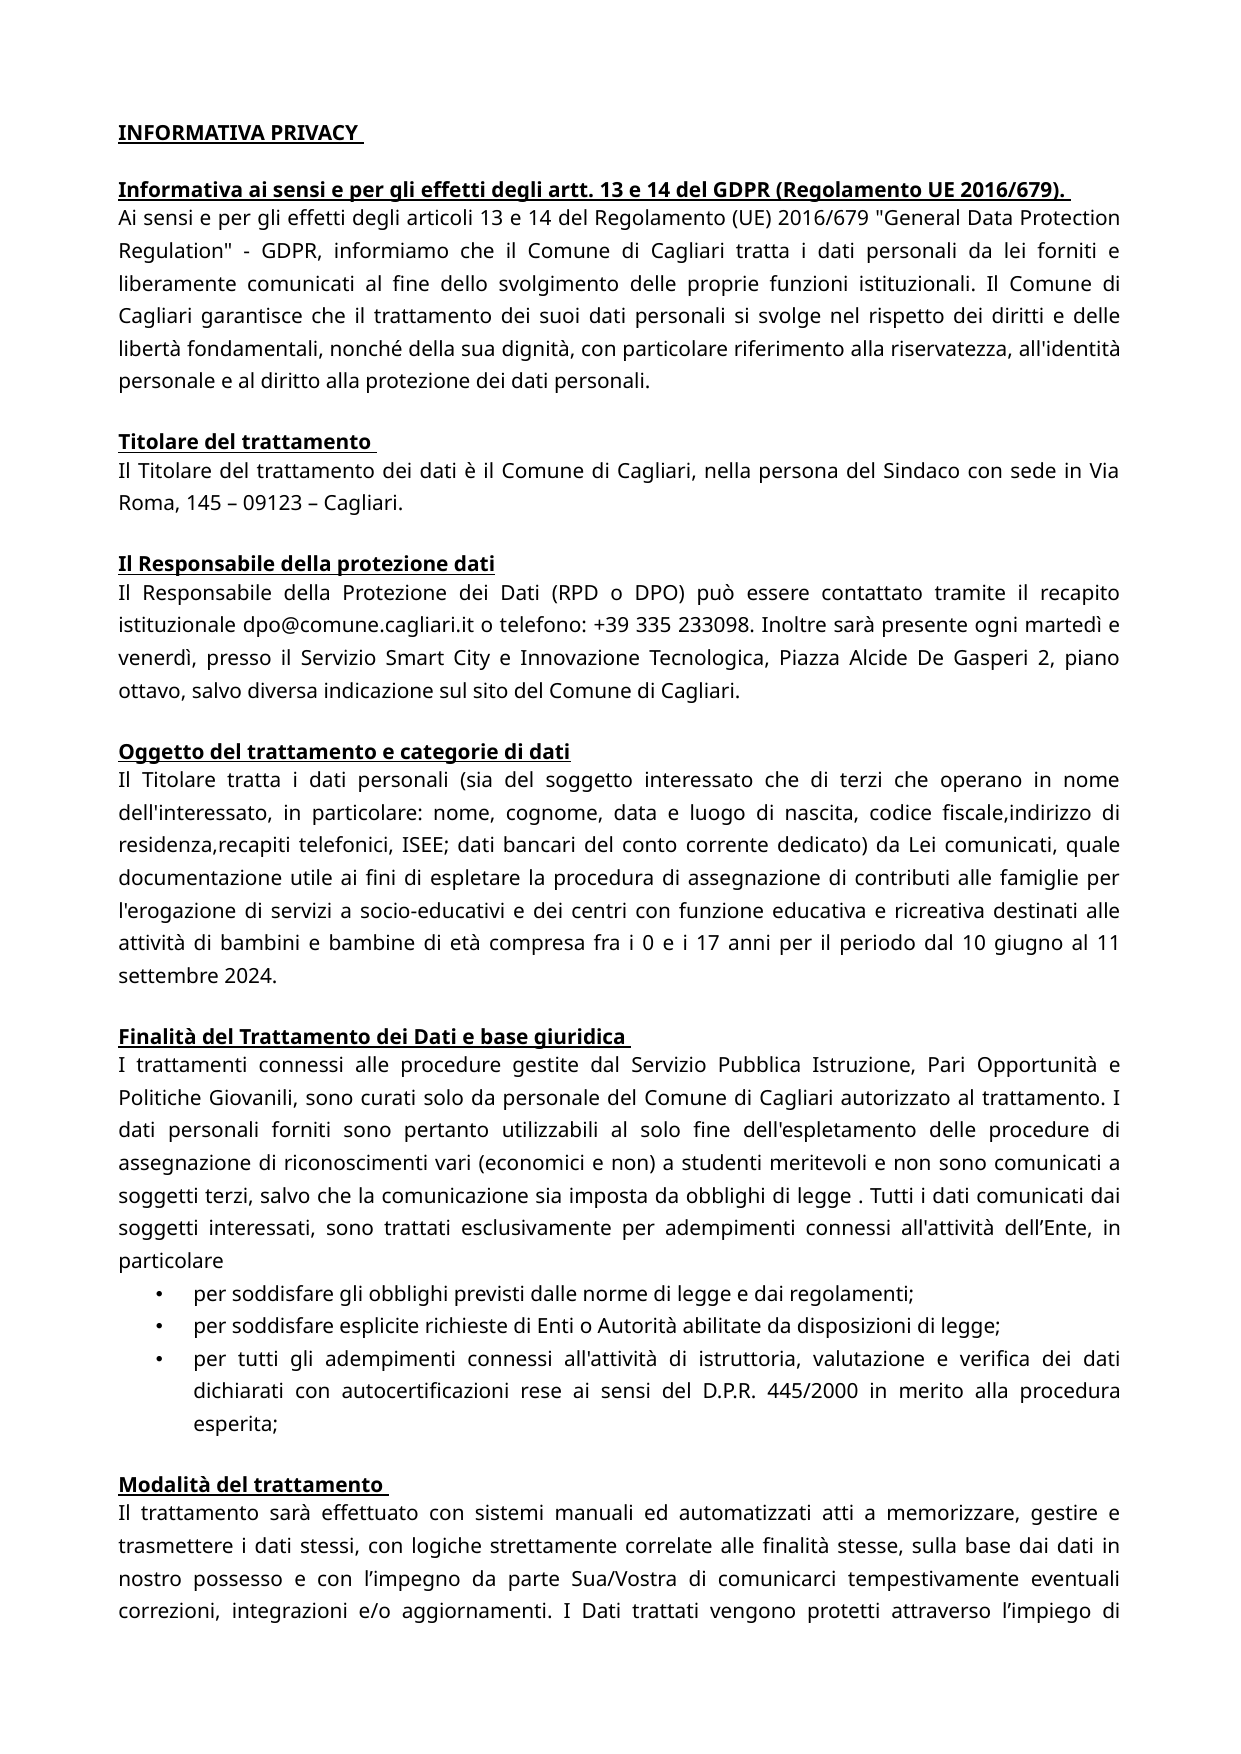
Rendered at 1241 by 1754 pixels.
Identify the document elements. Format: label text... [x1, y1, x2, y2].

text Il Responsabile della Protezione dei Dati (RPD o DPO) può essere contattato tramite il recapito istituzionale dpo@comune.cagliari.it o telefono: +39 335 233098. Inoltre sarà presente ogni martedì e venerdì, presso il Servizio Smart City e Innovazione Tecnologica, Piazza Alcide De Gasperi 2, piano ottavo, salvo diversa indicazione sul sito del Comune di Cagliari. [118, 578, 1122, 704]
text Finalità del Trattamento dei Dati e base giuridica [118, 1022, 1122, 1050]
list per soddisfare gli obblighi previsti dalle norme di legge e dai regolamenti; [156, 1279, 1122, 1307]
list per tutti gli adempimenti connessi all'attività di istruttoria, valutazione e verifica dei dati dichiarati con autocertificazioni rese ai sensi del D.P.R. 445/2000 in merito alla procedura esperita; [156, 1344, 1122, 1437]
text Oggetto del trattamento e categorie di dati [118, 737, 1122, 765]
text Il Titolare del trattamento dei dati è il Comune di Cagliari, nella persona del Sindaco con sede in Via Roma, 145 – 09123 – Cagliari. [118, 456, 1122, 517]
text INFORMATIVA PRIVACY [118, 118, 1122, 147]
text Modalità del trattamento [118, 1470, 1122, 1498]
text Il Responsabile della protezione dati [118, 549, 1122, 578]
text Il Titolare tratta i dati personali (sia del soggetto interessato che di terzi che operano in nome dell'interessato, in particolare: nome, cognome, data e luogo di nascita, codice fiscale,indirizzo di residenza,recapiti telefonici, ISEE; dati bancari del conto corrente dedicato) da Lei comunicati, quale documentazione utile ai fini di espletare la procedura di assegnazione di contributi alle famiglie per l'erogazione di servizi a socio-educativi e dei centri con funzione educativa e ricreativa destinati alle attività di bambini e bambine di età compresa fra i 0 e i 17 anni per il periodo dal 10 giugno al 11 settembre 2024. [118, 765, 1122, 989]
text Il trattamento sarà effettuato con sistemi manuali ed automatizzati atti a memorizzare, gestire e trasmettere i dati stessi, con logiche strettamente correlate alle finalità stesse, sulla base dai dati in nostro possesso e con l’impegno da parte Sua/Vostra di comunicarci tempestivamente eventuali correzioni, integrazioni e/o aggiornamenti. I Dati trattati vengono protetti attraverso l’impiego di [118, 1498, 1122, 1625]
text Ai sensi e per gli effetti degli articoli 13 e 14 del Regolamento (UE) 2016/679 "General Data Protection Regulation" - GDPR, informiamo che il Comune di Cagliari tratta i dati personali da lei forniti e liberamente comunicati al fine dello svolgimento delle proprie funzioni istituzionali. Il Comune di Cagliari garantisce che il trattamento dei suoi dati personali si svolge nel rispetto dei diritti e delle libertà fondamentali, nonché della sua dignità, con particolare riferimento alla riservatezza, all'identità personale e al diritto alla protezione dei dati personali. [118, 203, 1122, 395]
list per soddisfare esplicite richieste di Enti o Autorità abilitate da disposizioni di legge; [156, 1311, 1122, 1340]
text I trattamenti connessi alle procedure gestite dal Servizio Pubblica Istruzione, Pari Opportunità e Politiche Giovanili, sono curati solo da personale del Comune di Cagliari autorizzato al trattamento. I dati personali forniti sono pertanto utilizzabili al solo fine dell'espletamento delle procedure di assegnazione di riconoscimenti vari (economici e non) a studenti meritevoli e non sono comunicati a soggetti terzi, salvo che la comunicazione sia imposta da obblighi di legge . Tutti i dati comunicati dai soggetti interessati, sono trattati esclusivamente per adempimenti connessi all'attività dell’Ente, in particolare [118, 1050, 1122, 1274]
text Titolare del trattamento [118, 427, 1122, 456]
text Informativa ai sensi e per gli effetti degli artt. 13 e 14 del GDPR (Regolamento UE 2016/679). [118, 175, 1122, 203]
